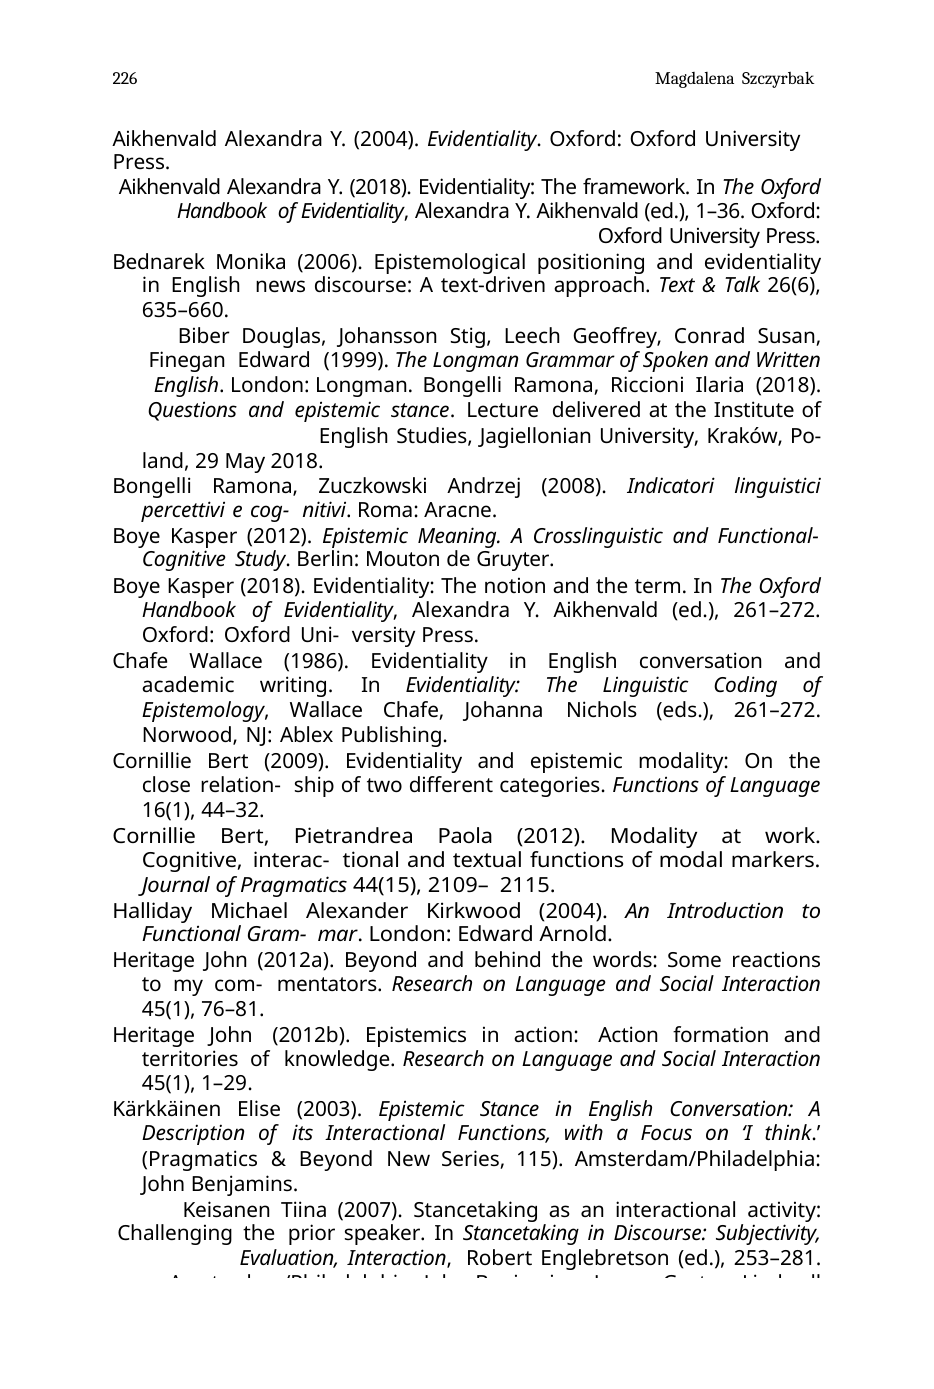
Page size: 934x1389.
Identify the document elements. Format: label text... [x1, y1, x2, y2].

text Kärkkäinen Elise (2003). Epistemic Stance in English Conversation: A Description of its Interactional Functions, with a Focus on ‘I think.’ (Pragmatics & Beyond New Series, 115). Amsterdam/Philadelphia: John Benjamins. [112, 1097, 821, 1197]
text Heritage John (2012b). Epistemics in action: Action formation and territories of knowledge. Research on Language and Social Interaction 45(1), 1–29. [112, 1023, 821, 1097]
text Cornillie Bert, Pietrandrea Paola (2012). Modality at work. Cognitive, interac- tional and textual functions of modal markers. Journal of Pragmatics 44(15), 2109– 2115. [112, 823, 821, 898]
text Bongelli Ramona, Zuczkowski Andrzej (2008). Indicatori linguistici percettivi e cog- nitivi. Roma: Aracne. [112, 474, 821, 523]
text Halliday Michael Alexander Kirkwood (2004). An Introduction to Functional Gram- mar. London: Edward Arnold. [112, 898, 821, 948]
text Bednarek Monika (2006). Epistemological positioning and evidentiality in English news discourse: A text-driven approach. Text & Talk 26(6), 635–660. [112, 249, 821, 324]
text Boye Kasper (2018). Evidentiality: The notion and the term. In The Oxford Handbook of Evidentiality, Alexandra Y. Aikhenvald (ed.), 261–272. Oxford: Oxford Uni- versity Press. [112, 573, 821, 648]
text Aikhenvald Alexandra Y. (2018). Evidentiality: The framework. In The Oxford Handbook of Evidentiality, Alexandra Y. Aikhenvald (ed.), 1–36. Oxford: Oxford University Press. [112, 175, 821, 249]
text Heritage John (2012a). Beyond and behind the words: Some reactions to my com- mentators. Research on Language and Social Interaction 45(1), 76–81. [112, 948, 821, 1022]
text land, 29 May 2018. [142, 449, 823, 473]
text Magdalena Szczyrbak [655, 68, 823, 89]
text Cornillie Bert (2009). Evidentiality and epistemic modality: On the close relation- ship of two different categories. Functions of Language 16(1), 44–32. [112, 749, 821, 823]
text Aikhenvald Alexandra Y. (2004). Evidentiality. Oxford: Oxford University Press. [112, 128, 823, 174]
text Chafe Wallace (1986). Evidentiality in English conversation and academic writing. In Evidentiality: The Linguistic Coding of Epistemology, Wallace Chafe, Johanna Nichols (eds.), 261–272. Norwood, NJ: Ablex Publishing. [112, 648, 821, 749]
text 226 [112, 68, 144, 89]
text Biber Douglas, Johansson Stig, Leech Geoffrey, Conrad Susan, Finegan Edward (1999). The Longman Grammar of Spoken and Written English. London: Longman. Bongelli Ramona, Riccioni Ilaria (2018). Questions and epistemic stance. Lecture delivered at the Institute of English Studies, Jagiellonian University, Kraków, Po- [112, 324, 821, 449]
text Keisanen Tiina (2007). Stancetaking as an interactional activity: Challenging the prior speaker. In Stancetaking in Discourse: Subjectivity, Evaluation, Interaction, Robert Englebretson (ed.), 253–281. Amsterdam/Philadelphia: John Benjamins. Lymer Gustav, Lindwall Oskar, Ivarsson Jonas (2017). Epistemic Status, Sequential- ity, and Ambiguity: Notes on Heritage’s Rebuttal. Unpublished Manuscript. Uppsala [112, 1197, 821, 1278]
text Boye Kasper (2012). Epistemic Meaning. A Crosslinguistic and Functional-Cognitive Study. Berlin: Mouton de Gruyter. [112, 523, 821, 573]
